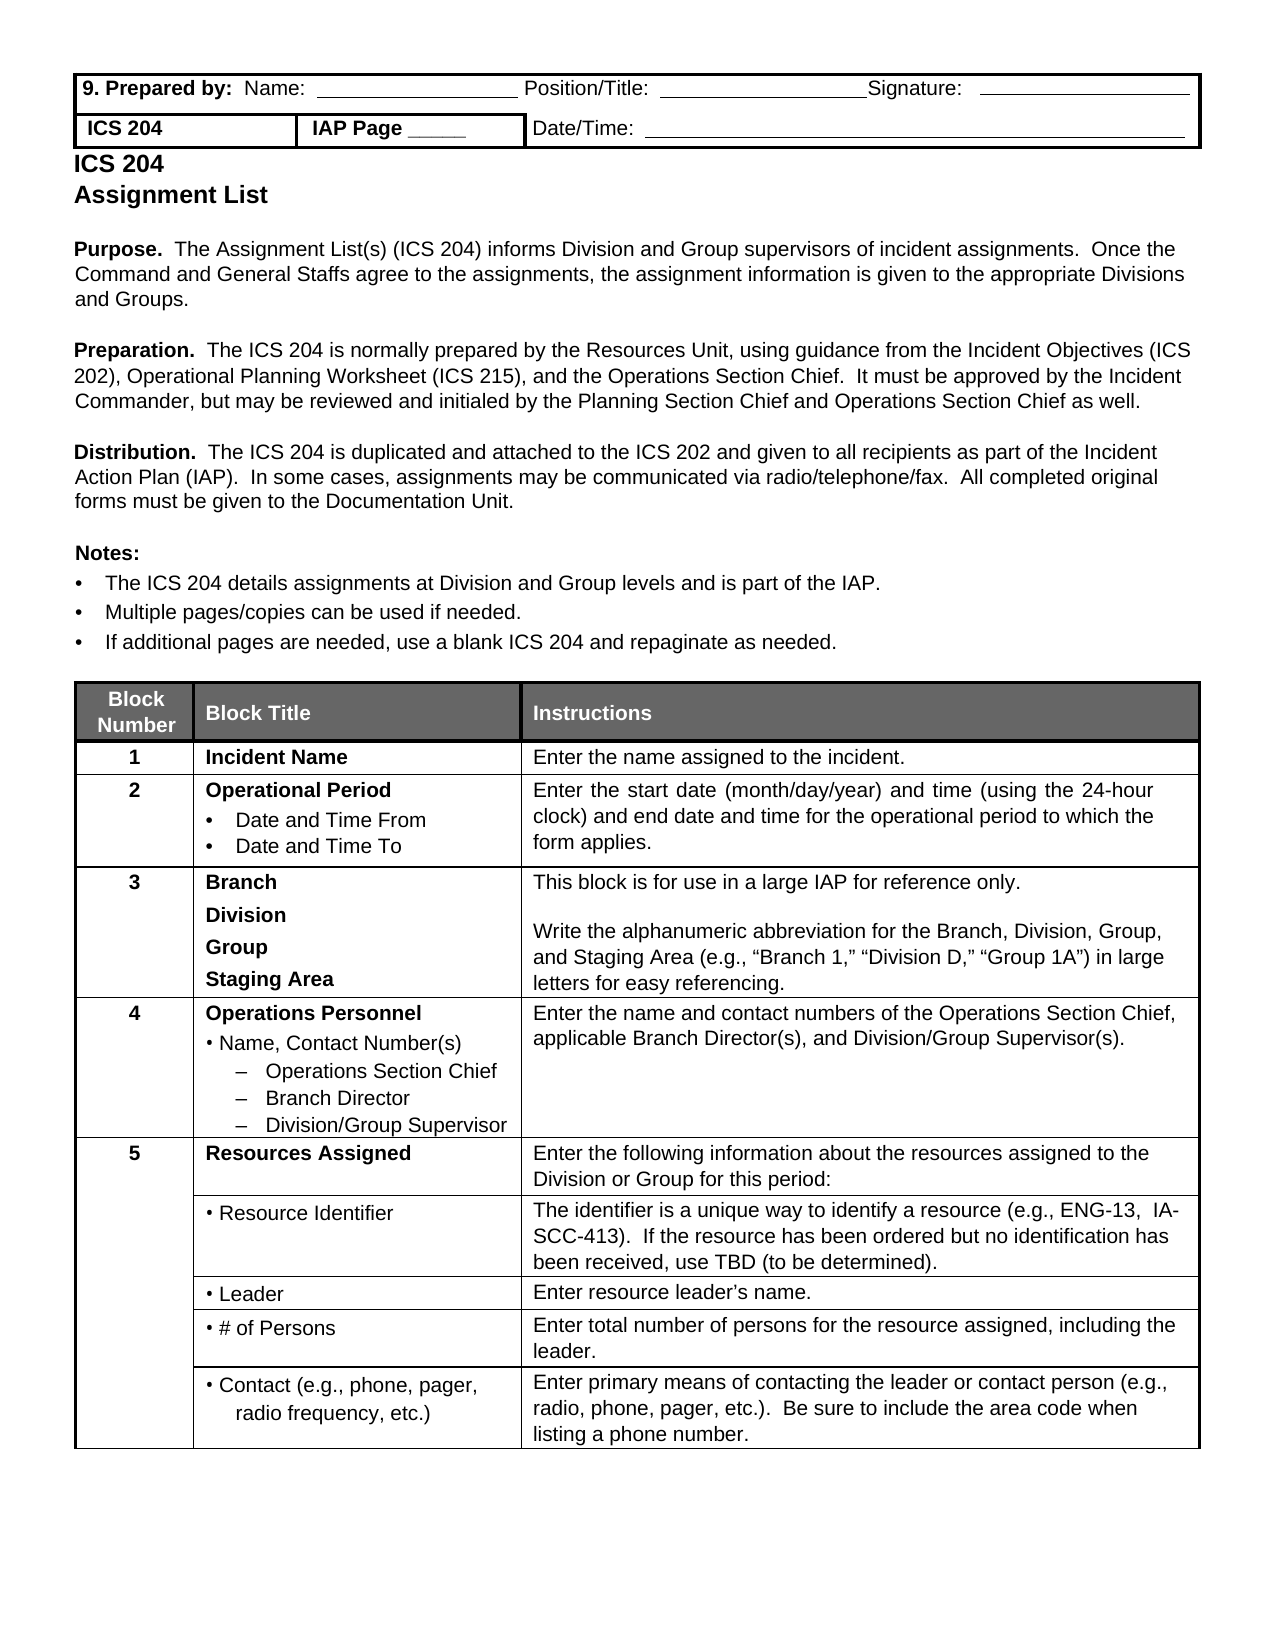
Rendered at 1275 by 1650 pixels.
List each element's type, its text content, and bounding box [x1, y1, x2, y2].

table_cell The identifier is a unique way to identify a resource (e.g., ENG-13, IA-SCC-413). If the resource has been ordered but no identification has been received, use TBD (to be determined). [522, 1196, 1198, 1276]
table_cell 4 [77, 998, 193, 1137]
table_cell Enter primary means of contacting the leader or contact person (e.g., radio, phone, pager, etc.). Be sure to include the area code when listing a phone number. [522, 1368, 1198, 1448]
text Purpose. The Assignment List(s) (ICS 204) informs Division and Group supervisors of incident assignments. Once the Command and General Staffs agree to the assignments, the assignment information is given to the appropriate Divisions and Groups. [73, 237, 1193, 311]
table_cell Enter the following information about the resources assigned to the Division or Group for this period: [522, 1138, 1198, 1194]
table_cell Operations Personnel • Name, Contact Number(s) Operations Section Chief Branch Director Division/Group Supervisor [194, 998, 521, 1137]
table_cell IAP Page _____ [298, 116, 523, 146]
table_cell Incident Name [194, 743, 521, 774]
table_cell ICS 204 [77, 116, 295, 146]
list Multiple pages/copies can be used if needed. [75, 600, 1193, 624]
table_cell Enter the start date (month/day/year) and time (using the 24-hour clock) and end date and time for the operational period to which the form applies. [522, 775, 1198, 866]
table_cell Operational Period Date and Time From Date and Time To [194, 775, 521, 866]
table_cell Branch Division Group Staging Area [194, 868, 521, 997]
table_cell Enter the name assigned to the incident. [522, 743, 1198, 774]
table_cell • Resource Identifier [194, 1196, 521, 1276]
table_cell Enter the name and contact numbers of the Operations Section Chief, applicable Branch Director(s), and Division/Group Supervisor(s). [522, 998, 1198, 1137]
table_cell • Leader [194, 1277, 521, 1309]
table_cell Enter resource leader’s name. [522, 1277, 1198, 1309]
text 202), Operational Planning Worksheet (ICS 215), and the Operations Section Chief. It must be approved by the Incident Commander, but may be reviewed and initialed by the Planning Section Chief and Operations Section Chief as well. [73, 363, 1193, 412]
table_cell Resources Assigned [194, 1138, 521, 1194]
table_cell • Contact (e.g., phone, pager, radio frequency, etc.) [194, 1368, 521, 1448]
text ICS 204 [73, 149, 1193, 178]
table_cell This block is for use in a large IAP for reference only. Write the alphanumeric abbreviation for the Branch, Division, Group, and Staging Area (e.g., “Branch 1,” “Division D,” “Group 1A”) in large letters for easy referencing. [522, 868, 1198, 997]
text Notes: [75, 541, 1193, 564]
table_cell 9. Prepared by: Name: Position/Title: Signature: [77, 76, 1198, 113]
table_cell 5 [77, 1138, 193, 1448]
table_header Block Title [195, 684, 519, 739]
table_cell 1 [77, 743, 193, 774]
list The ICS 204 details assignments at Division and Group levels and is part of the IAP. [75, 570, 1193, 594]
list If additional pages are needed, use a blank ICS 204 and repaginate as needed. [75, 630, 1193, 654]
table_cell • # of Persons [194, 1310, 521, 1366]
text Distribution. The ICS 204 is duplicated and attached to the ICS 202 and given to all recipients as part of the Incident Action Plan (IAP). In some cases, assignments may be communicated via radio/telephone/fax. All completed original forms must be given to the Documentation Unit. [73, 439, 1193, 513]
text Preparation. The ICS 204 is normally prepared by the Resources Unit, using guidance from the Incident Objectives (ICS [73, 338, 1193, 362]
table_cell 2 [77, 775, 193, 866]
text Assignment List [73, 180, 1193, 209]
table_cell 3 [77, 868, 193, 997]
table_cell Enter total number of persons for the resource assigned, including the leader. [522, 1310, 1198, 1366]
table_header Instructions [523, 684, 1198, 739]
table_cell Date/Time: [527, 113, 1198, 146]
table_header Block Number [77, 684, 192, 739]
